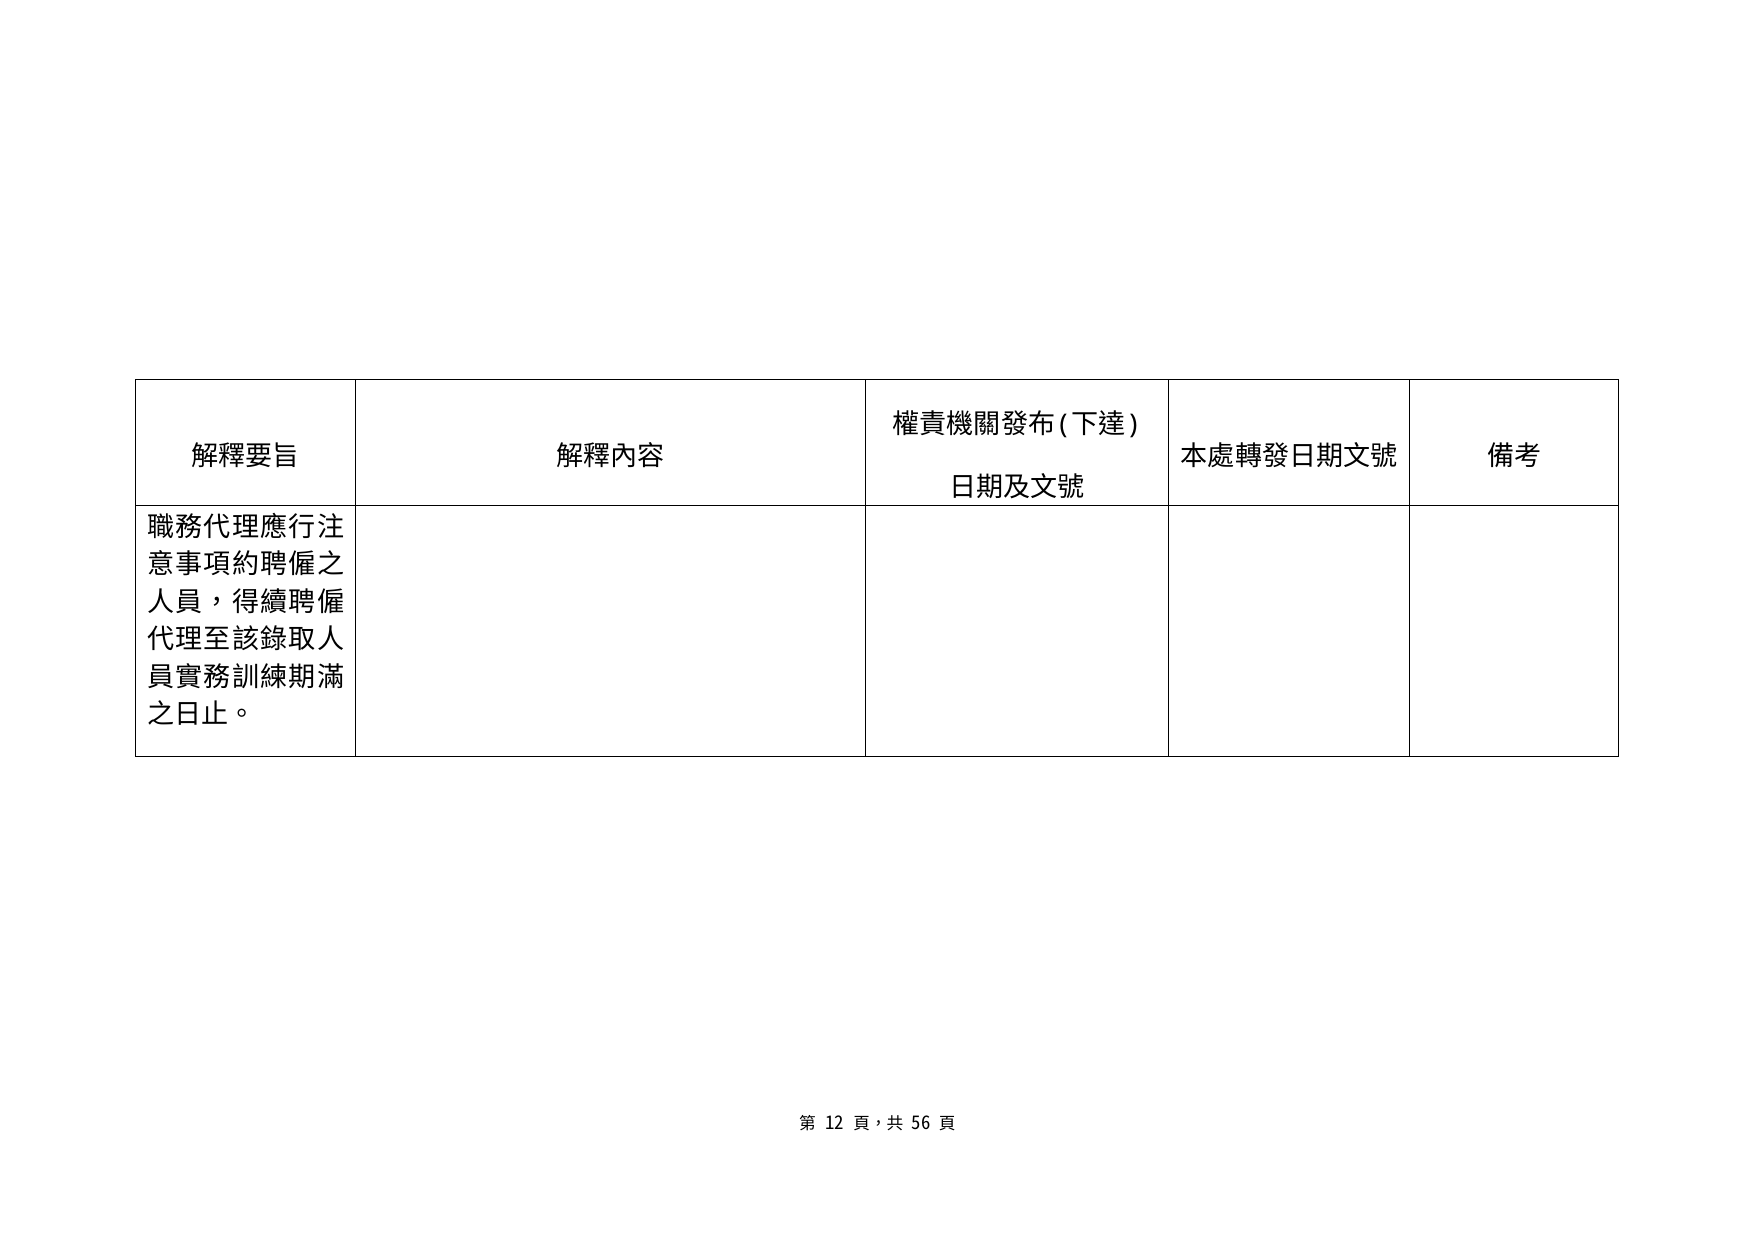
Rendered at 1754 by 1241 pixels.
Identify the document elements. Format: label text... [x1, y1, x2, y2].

table_header 權責機關發布(下達) 日期及文號 [866, 380, 1168, 505]
table_header 本處轉發日期文號 [1169, 380, 1409, 505]
table_cell 職務代理應行注意事項約聘僱之人員，得續聘僱代理至該錄取人員實務訓練期滿之日止。 [136, 506, 355, 756]
table_header 解釋內容 [356, 380, 865, 505]
table_cell [1169, 506, 1409, 756]
table_header 備考 [1410, 380, 1618, 505]
table_header 解釋要旨 [136, 380, 355, 505]
table_cell [866, 506, 1168, 756]
table_cell [1410, 506, 1618, 756]
table_cell [356, 506, 865, 756]
